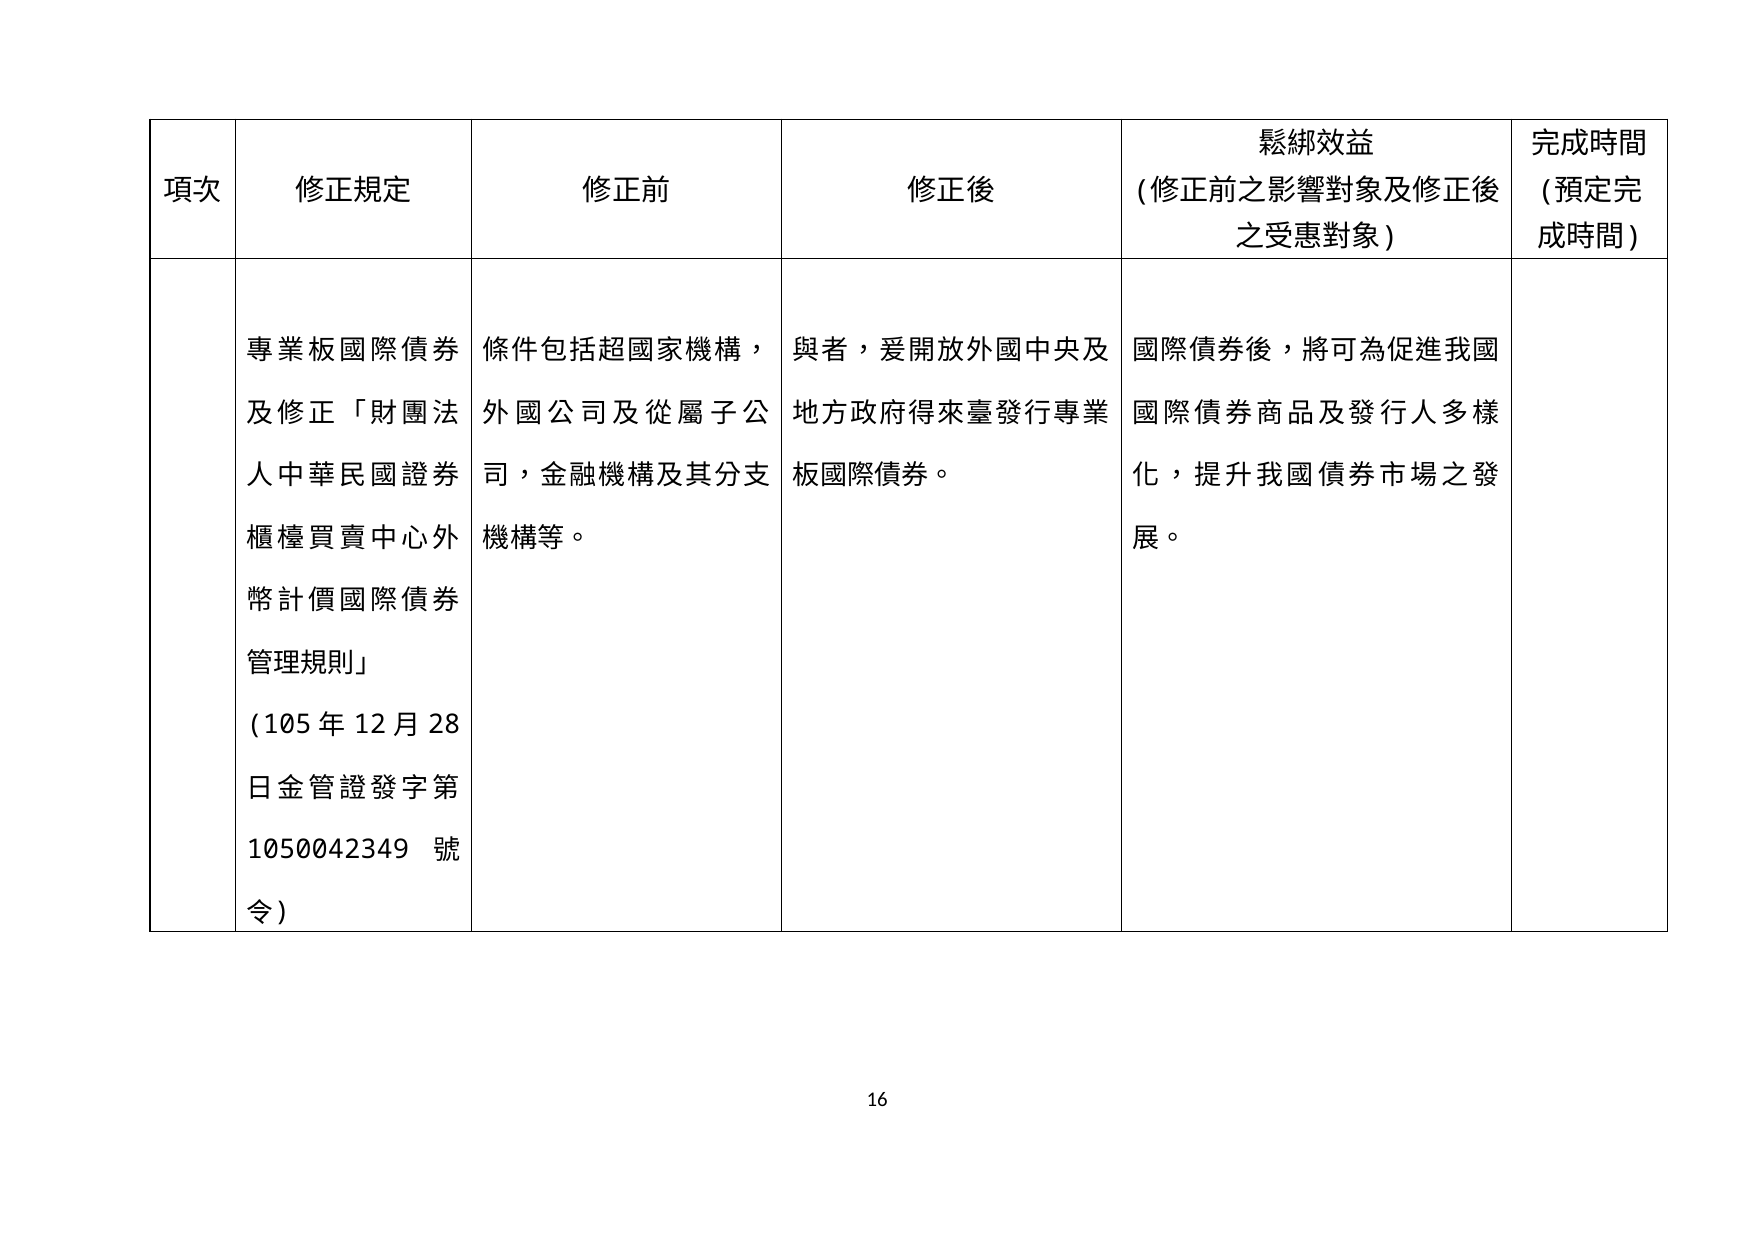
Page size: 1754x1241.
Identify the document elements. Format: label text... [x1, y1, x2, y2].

table_cell 專業板國際債券及修正「財團法人中華民國證券櫃檯買賣中心外幣計價國際債券管理規則」 (105年12月28日金管證發字第1050042349號令) [236, 259, 471, 931]
table_cell 條件包括超國家機構，外國公司及從屬子公司，金融機構及其分支機構等。 [472, 259, 781, 931]
table_header 修正後 [782, 120, 1121, 258]
table_cell [1512, 259, 1667, 931]
table_cell 與者，爰開放外國中央及地方政府得來臺發行專業板國際債券。 [782, 259, 1121, 931]
table_header 修正規定 [236, 120, 471, 258]
table_header 項次 [151, 120, 235, 258]
table_header 修正前 [472, 120, 781, 258]
table_cell [151, 259, 235, 931]
table_header 完成時間 (預定完成時間) [1512, 120, 1667, 258]
table_header 鬆綁效益 (修正前之影響對象及修正後之受惠對象) [1122, 120, 1511, 258]
table_cell 國際債券後，將可為促進我國國際債券商品及發行人多樣化，提升我國債券市場之發展。 [1122, 259, 1511, 931]
